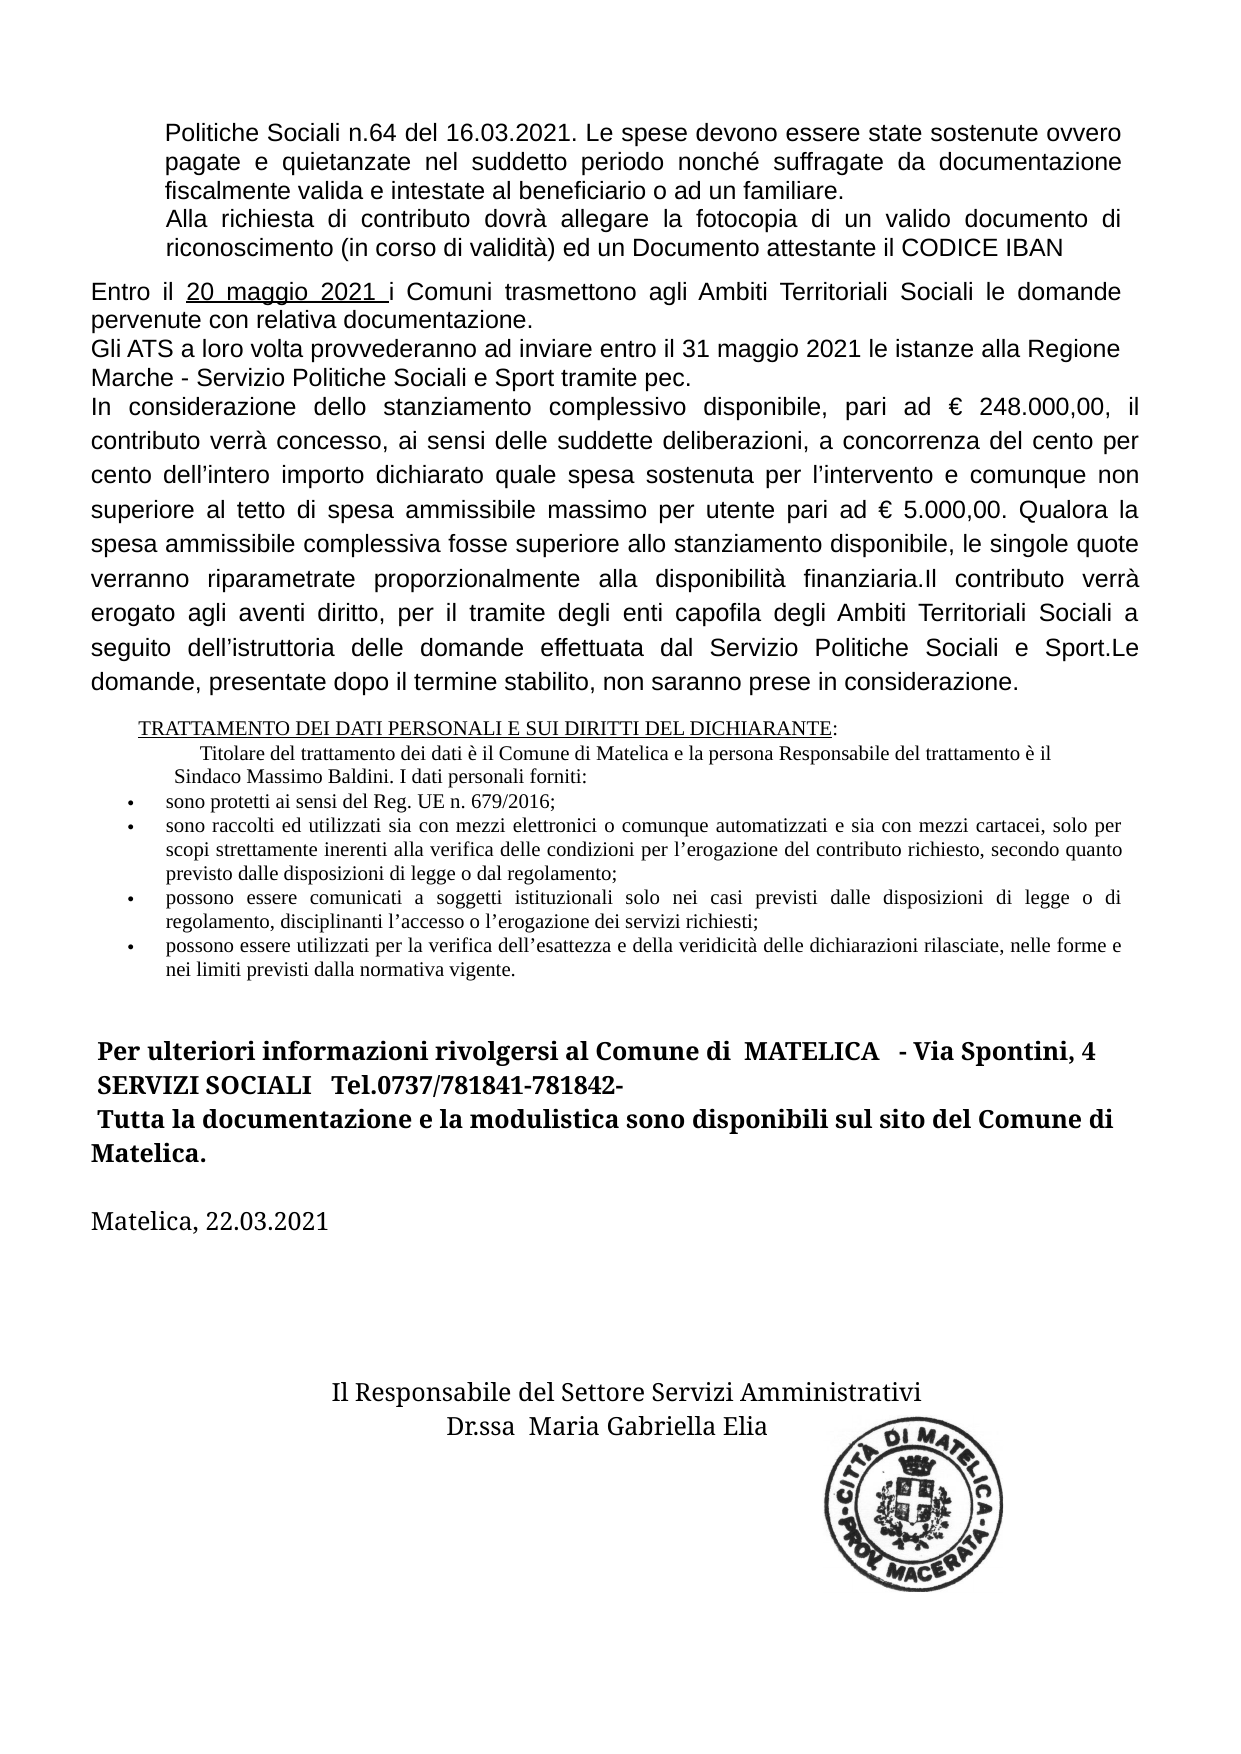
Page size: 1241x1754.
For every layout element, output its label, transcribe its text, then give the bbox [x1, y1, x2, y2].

text Dr.ssa Maria Gabriella Elia [91, 1408, 1123, 1442]
list possono essere comunicati a soggetti istituzionali solo nei casi previsti dalle disposizioni di legge o di regolamento, disciplinanti l’accesso o l’erogazione dei servizi richiesti; [128, 885, 1123, 933]
text In considerazione dello stanziamento complessivo disponibile, pari ad € 248.000,00, il contributo verrà concesso, ai sensi delle suddette deliberazioni, a concorrenza del cento per cento dell’intero importo dichiarato quale spesa sostenuta per l’intervento e comunque non superiore al tetto di spesa ammissibile massimo per utente pari ad € 5.000,00. Qualora la spesa ammissibile complessiva fosse superiore allo stanziamento disponibile, le singole quote verranno riparametrate proporzionalmente alla disponibilità finanziaria.Il contributo verrà erogato agli aventi diritto, per il tramite degli enti capofila degli Ambiti Territoriali Sociali a seguito dell’istruttoria delle domande effettuata dal Servizio Politiche Sociali e Sport.Le domande, presentate dopo il termine stabilito, non saranno prese in considerazione. [91, 391, 1141, 696]
text Entro il 20 maggio 2021 i Comuni trasmettono agli Ambiti Territoriali Sociali le domande pervenute con relativa documentazione. [91, 276, 1123, 334]
text Per ulteriori informazioni rivolgersi al Comune di MATELICA - Via Spontini, 4 [91, 1033, 1123, 1068]
text Matelica, 22.03.2021 [91, 1204, 1123, 1238]
picture [822, 1415, 1004, 1593]
text Sindaco Massimo Baldini. I dati personali forniti: [91, 764, 1123, 788]
list sono raccolti ed utilizzati sia con mezzi elettronici o comunque automatizzati e sia con mezzi cartacei, solo per scopi strettamente inerenti alla verifica delle condizioni per l’erogazione del contributo richiesto, secondo quanto previsto dalle disposizioni di legge o dal regolamento; [128, 813, 1123, 885]
text Titolare del trattamento dei dati è il Comune di Matelica e la persona Responsabile del trattamento è il [91, 740, 1123, 764]
text SERVIZI SOCIALI Tel.0737/781841-781842- [91, 1068, 1123, 1102]
text Il Responsabile del Settore Servizi Amministrativi [91, 1374, 1123, 1408]
text TRATTAMENTO DEI DATI PERSONALI E SUI DIRITTI DEL DICHIARANTE: [91, 716, 1123, 740]
text Gli ATS a loro volta provvederanno ad inviare entro il 31 maggio 2021 le istanze alla Regione Marche - Servizio Politiche Sociali e Sport tramite pec. [91, 334, 1123, 391]
list Politiche Sociali n.64 del 16.03.2021. Le spese devono essere state sostenute ovvero pagate e quietanzate nel suddetto periodo nonché suffragate da documentazione fiscalmente valida e intestate al beneficiario o ad un familiare. [135, 118, 1123, 204]
text Tutta la documentazione e la modulistica sono disponibili sul sito del Comune di Matelica. [91, 1102, 1153, 1170]
list sono protetti ai sensi del Reg. UE n. 679/2016; [128, 788, 1123, 813]
list possono essere utilizzati per la verifica dell’esattezza e della veridicità delle dichiarazioni rilasciate, nelle forme e nei limiti previsti dalla normativa vigente. [128, 933, 1123, 981]
list Alla richiesta di contributo dovrà allegare la fotocopia di un valido documento di riconoscimento (in corso di validità) ed un Documento attestante il CODICE IBAN [166, 204, 1123, 262]
